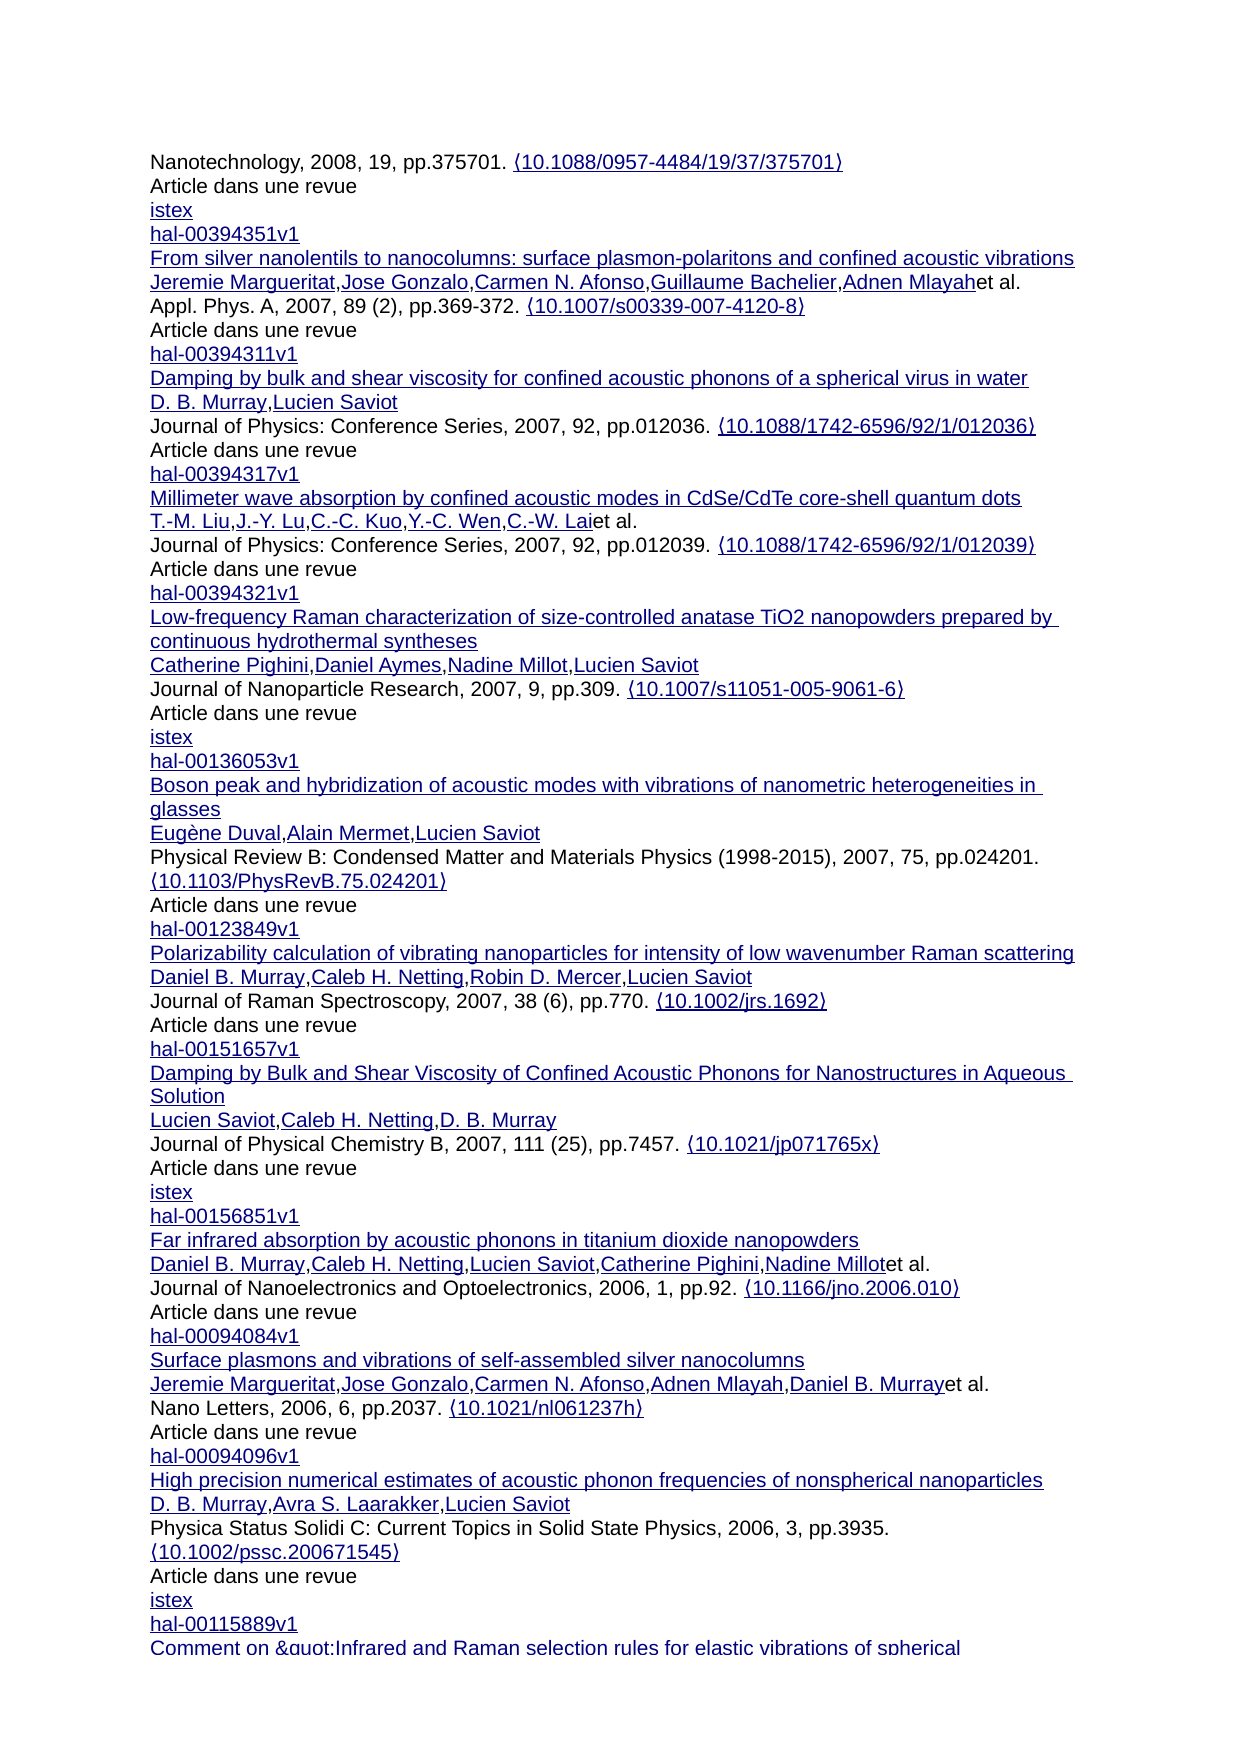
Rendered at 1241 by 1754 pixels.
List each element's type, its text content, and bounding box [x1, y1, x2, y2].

table_cell Comment on &quot;Infrared and Raman selection rules for elastic vibrations of spherical [150, 1635, 1090, 1655]
table_cell Polarizability calculation of vibrating nanoparticles for intensity of low wavenumber Raman scattering Daniel B. Murray,Caleb H. Netting,Robin D. Mercer,Lucien Saviot Journal of Raman Spectroscopy, 2007, 38 (6), pp.770. ⟨10.1002/jrs.1692⟩ Article dans une revue hal-00151657v1 [150, 941, 1090, 1060]
table_cell Nanotechnology, 2008, 19, pp.375701. ⟨10.1088/0957-4484/19/37/375701⟩ Article dans une revue istex hal-00394351v1 [150, 150, 1090, 246]
table_cell Damping by bulk and shear viscosity for confined acoustic phonons of a spherical virus in water D. B. Murray,Lucien Saviot Journal of Physics: Conference Series, 2007, 92, pp.012036. ⟨10.1088/1742-6596/92/1/012036⟩ Article dans une revue hal-00394317v1 [150, 366, 1090, 485]
table_cell Far infrared absorption by acoustic phonons in titanium dioxide nanopowders Daniel B. Murray,Caleb H. Netting,Lucien Saviot,Catherine Pighini,Nadine Millotet al. Journal of Nanoelectronics and Optoelectronics, 2006, 1, pp.92. ⟨10.1166/jno.2006.010⟩ Article dans une revue hal-00094084v1 [150, 1228, 1090, 1348]
table_cell Low-frequency Raman characterization of size-controlled anatase TiO2 nanopowders prepared by continuous hydrothermal syntheses Catherine Pighini,Daniel Aymes,Nadine Millot,Lucien Saviot Journal of Nanoparticle Research, 2007, 9, pp.309. ⟨10.1007/s11051-005-9061-6⟩ Article dans une revue istex hal-00136053v1 [150, 605, 1090, 773]
table_cell Boson peak and hybridization of acoustic modes with vibrations of nanometric heterogeneities in glasses Eugène Duval,Alain Mermet,Lucien Saviot Physical Review B: Condensed Matter and Materials Physics (1998-2015), 2007, 75, pp.024201. ⟨10.1103/PhysRevB.75.024201⟩ Article dans une revue hal-00123849v1 [150, 773, 1090, 941]
table_cell Surface plasmons and vibrations of self-assembled silver nanocolumns Jeremie Margueritat,Jose Gonzalo,Carmen N. Afonso,Adnen Mlayah,Daniel B. Murrayet al. Nano Letters, 2006, 6, pp.2037. ⟨10.1021/nl061237h⟩ Article dans une revue hal-00094096v1 [150, 1348, 1090, 1468]
table_cell From silver nanolentils to nanocolumns: surface plasmon-polaritons and confined acoustic vibrations Jeremie Margueritat,Jose Gonzalo,Carmen N. Afonso,Guillaume Bachelier,Adnen Mlayahet al. Appl. Phys. A, 2007, 89 (2), pp.369-372. ⟨10.1007/s00339-007-4120-8⟩ Article dans une revue hal-00394311v1 [150, 246, 1090, 366]
table_cell High precision numerical estimates of acoustic phonon frequencies of nonspherical nanoparticles D. B. Murray,Avra S. Laarakker,Lucien Saviot Physica Status Solidi C: Current Topics in Solid State Physics, 2006, 3, pp.3935. ⟨10.1002/pssc.200671545⟩ Article dans une revue istex hal-00115889v1 [150, 1468, 1090, 1635]
table_cell Damping by Bulk and Shear Viscosity of Confined Acoustic Phonons for Nanostructures in Aqueous Solution Lucien Saviot,Caleb H. Netting,D. B. Murray Journal of Physical Chemistry B, 2007, 111 (25), pp.7457. ⟨10.1021/jp071765x⟩ Article dans une revue istex hal-00156851v1 [150, 1060, 1090, 1228]
table_cell Millimeter wave absorption by confined acoustic modes in CdSe/CdTe core-shell quantum dots T.-M. Liu,J.-Y. Lu,C.-C. Kuo,Y.-C. Wen,C.-W. Laiet al. Journal of Physics: Conference Series, 2007, 92, pp.012039. ⟨10.1088/1742-6596/92/1/012039⟩ Article dans une revue hal-00394321v1 [150, 485, 1090, 605]
